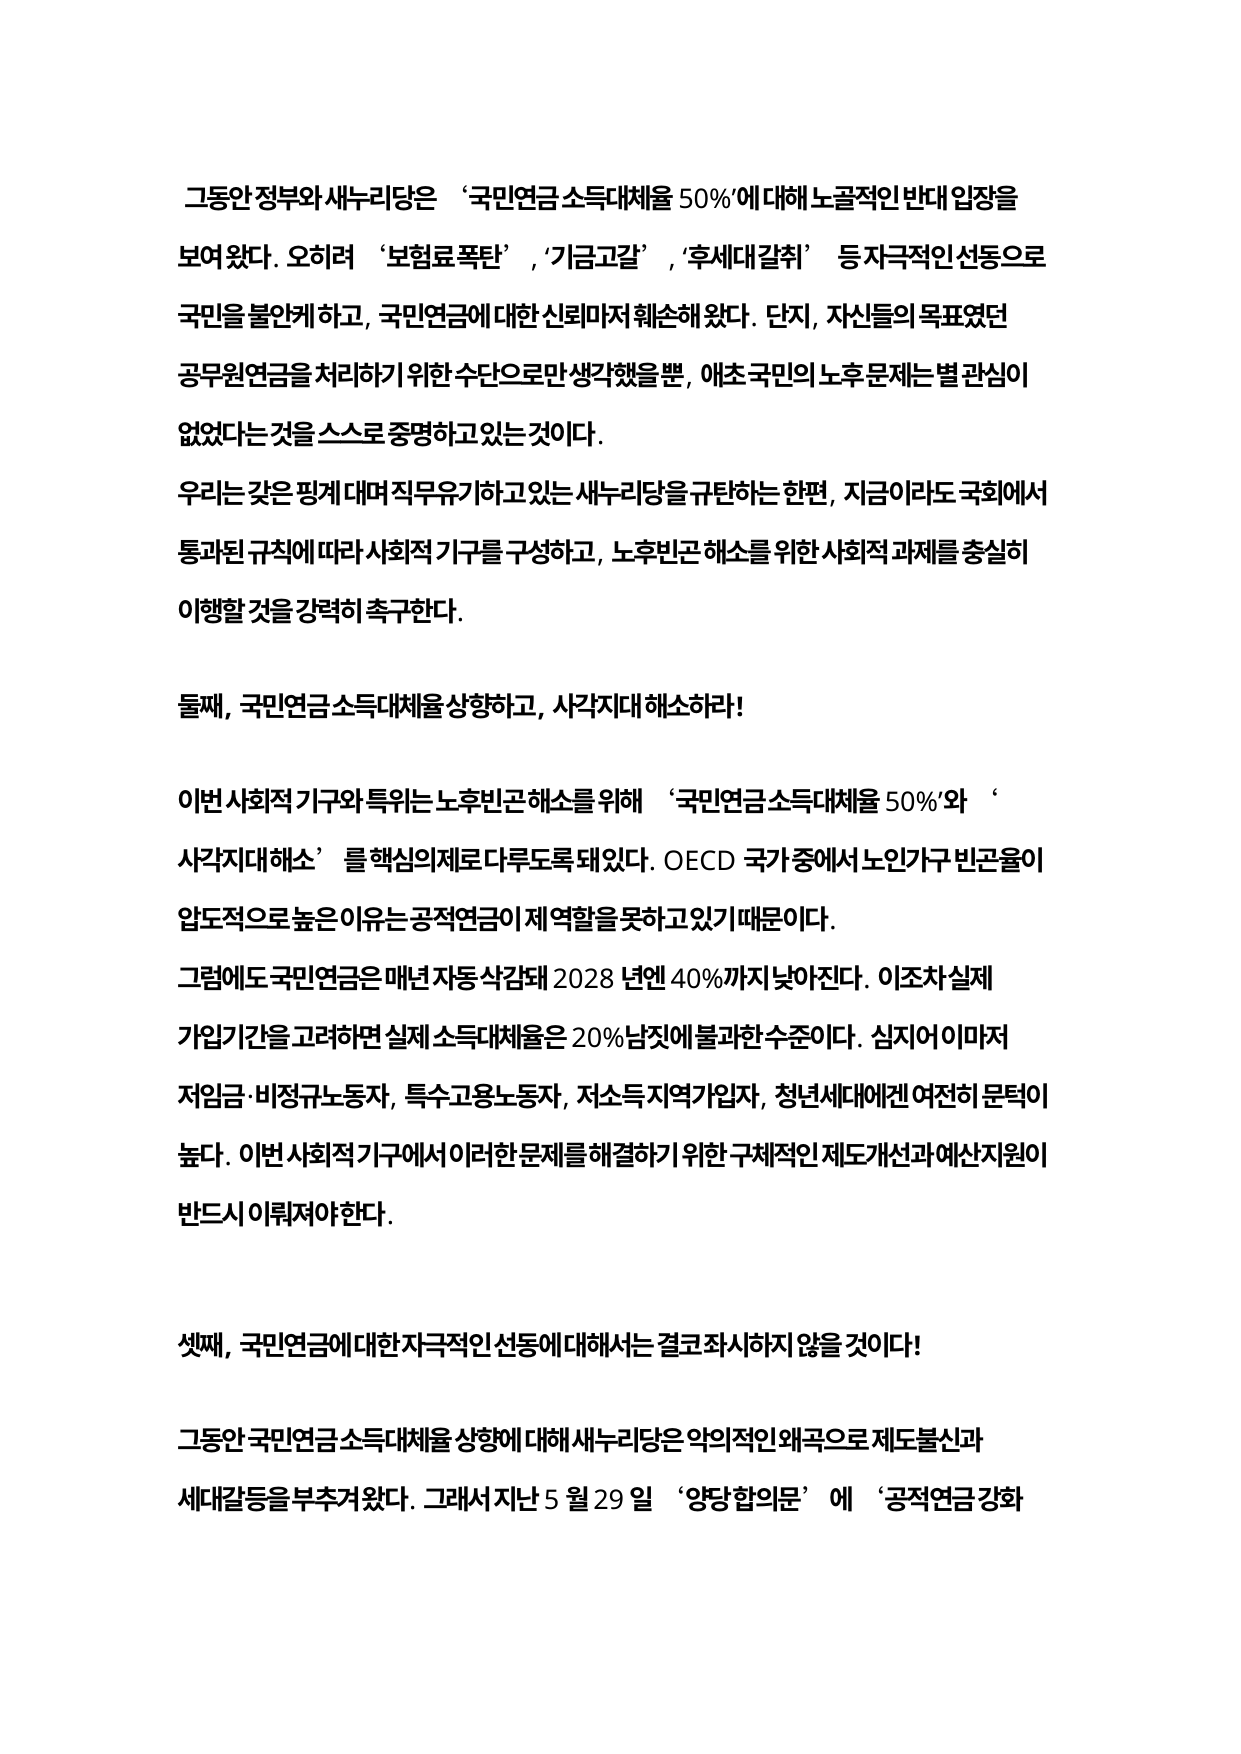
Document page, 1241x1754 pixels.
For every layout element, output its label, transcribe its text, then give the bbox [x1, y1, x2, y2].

text 그동안 정부와 새누리당은 ‘국민연금 소득대체율 50%’에 대해 노골적인 반대 입장을 보여 왔다. 오히려 ‘보험료 폭탄’, ‘기금고갈’, ‘후세대 갈취’ 등 자극적인 선동으로 국민을 불안케 하고, 국민연금에 대한 신뢰마저 훼손해 왔다. 단지, 자신들의 목표였던 공무원연금을 처리하기 위한 수단으로만 생각했을 뿐, 애초 국민의 노후 문제는 별 관심이 없었다는 것을 스스로 중명하고 있는 것이다. [177, 177, 1063, 452]
text 이번 사회적 기구와 특위는 노후빈곤 해소를 위해 ‘국민연금 소득대체율 50%’와 ‘사각지대 해소’를 핵심의제로 다루도록 돼 있다. OECD 국가 중에서 노인가구 빈곤율이 압도적으로 높은 이유는 공적연금이 제 역할을 못하고 있기 때문이다. [177, 780, 1063, 937]
text 셋째, 국민연금에 대한 자극적인 선동에 대해서는 결코 좌시하지 않을 것이다! [177, 1324, 1063, 1363]
text 그럼에도 국민연금은 매년 자동 삭감돼 2028년엔 40%까지 낮아진다. 이조차 실제 가입기간을 고려하면 실제 소득대체율은 20%남짓에 불과한 수준이다. 심지어 이마저 저임금·비정규노동자, 특수고용노동자, 저소득 지역가입자, 청년세대에겐 여전히 문턱이 높다. 이번 사회적 기구에서 이러한 문제를 해결하기 위한 구체적인 제도개선과 예산지원이 반드시 이뤄져야 한다. [177, 957, 1063, 1232]
text 그동안 국민연금 소득대체율 상향에 대해 새누리당은 악의적인 왜곡으로 제도불신과 세대갈등을 부추겨 왔다. 그래서 지난 5월 29일 ‘양당 합의문’에 ‘공적연금 강화 [177, 1419, 1063, 1517]
text 둘째, 국민연금 소득대체율 상향하고, 사각지대 해소하라! [177, 685, 1063, 724]
text 우리는 갖은 핑계 대며 직무유기하고 있는 새누리당을 규탄하는 한편, 지금이라도 국회에서 통과된 규칙에 따라 사회적 기구를 구성하고, 노후빈곤 해소를 위한 사회적 과제를 충실히 이행할 것을 강력히 촉구한다. [177, 472, 1063, 629]
